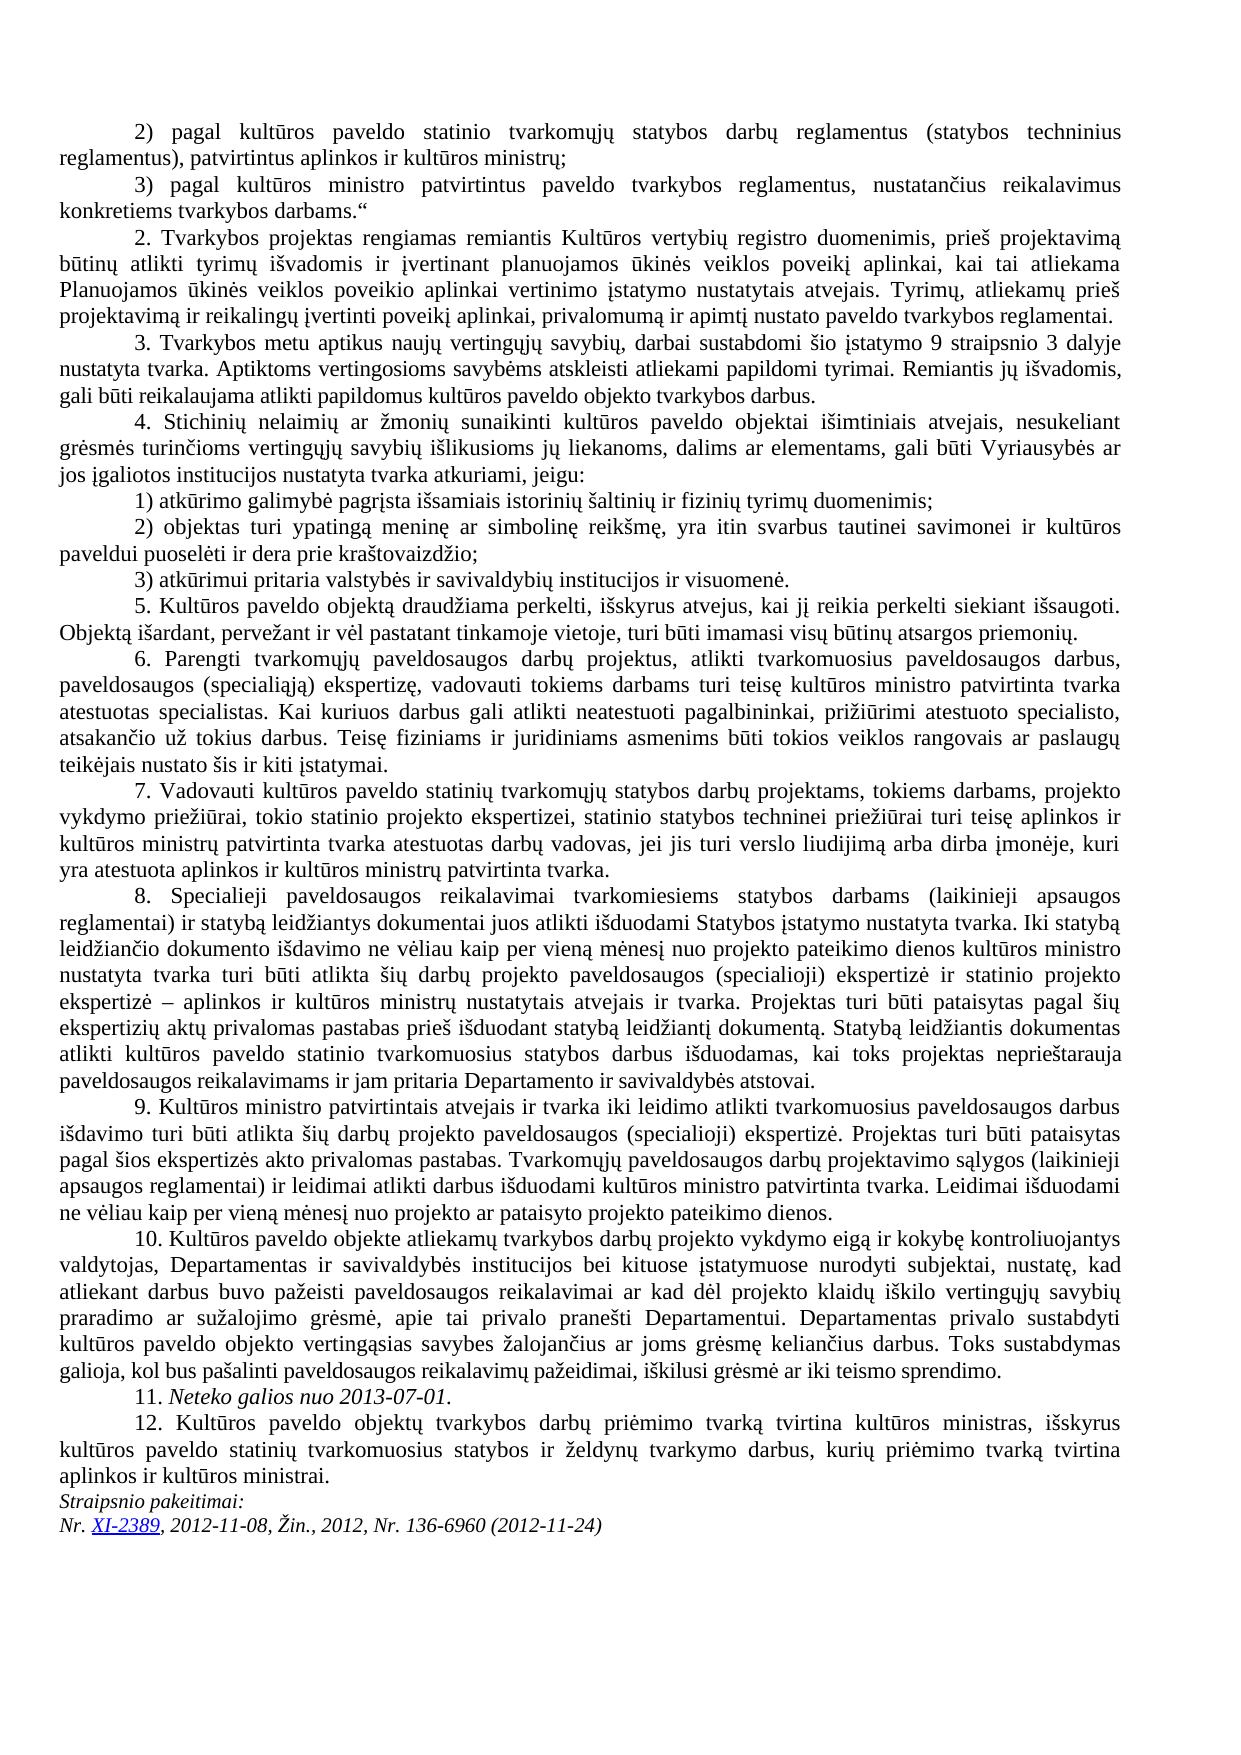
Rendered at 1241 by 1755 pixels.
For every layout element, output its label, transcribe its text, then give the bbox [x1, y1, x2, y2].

text 12. Kultūros paveldo objektų tvarkybos darbų priėmimo tvarką tvirtina kultūros ministras, išskyrus kultūros paveldo statinių tvarkomuosius statybos ir želdynų tvarkymo darbus, kurių priėmimo tvarką tvirtina aplinkos ir kultūros ministrai. [59, 1409, 1122, 1488]
text 10. Kultūros paveldo objekte atliekamų tvarkybos darbų projekto vykdymo eigą ir kokybę kontroliuojantys valdytojas, Departamentas ir savivaldybės institucijos bei kituose įstatymuose nurodyti subjektai, nustatę, kad atliekant darbus buvo pažeisti paveldosaugos reikalavimai ar kad dėl projekto klaidų iškilo vertingųjų savybių praradimo ar sužalojimo grėsmė, apie tai privalo pranešti Departamentui. Departamentas privalo sustabdyti kultūros paveldo objekto vertingąsias savybes žalojančius ar joms grėsmę keliančius darbus. Toks sustabdymas galioja, kol bus pašalinti paveldosaugos reikalavimų pažeidimai, iškilusi grėsmė ar iki teismo sprendimo. [59, 1225, 1122, 1383]
text 2) objektas turi ypatingą meninę ar simbolinę reikšmę, yra itin svarbus tautinei savimonei ir kultūros paveldui puoselėti ir dera prie kraštovaizdžio; [59, 513, 1122, 566]
text 3) atkūrimui pritaria valstybės ir savivaldybių institucijos ir visuomenė. [59, 566, 1122, 592]
text 8. Specialieji paveldosaugos reikalavimai tvarkomiesiems statybos darbams (laikinieji apsaugos reglamentai) ir statybą leidžiantys dokumentai juos atlikti išduodami Statybos įstatymo nustatyta tvarka. Iki statybą leidžiančio dokumento išdavimo ne vėliau kaip per vieną mėnesį nuo projekto pateikimo dienos kultūros ministro nustatyta tvarka turi būti atlikta šių darbų projekto paveldosaugos (specialioji) ekspertizė ir statinio projekto ekspertizė – aplinkos ir kultūros ministrų nustatytais atvejais ir tvarka. Projektas turi būti pataisytas pagal šių ekspertizių aktų privalomas pastabas prieš išduodant statybą leidžiantį dokumentą. Statybą leidžiantis dokumentas atlikti kultūros paveldo statinio tvarkomuosius statybos darbus išduodamas, kai toks projektas neprieštarauja paveldosaugos reikalavimams ir jam pritaria Departamento ir savivaldybės atstovai. [59, 882, 1122, 1093]
text 1) atkūrimo galimybė pagrįsta išsamiais istorinių šaltinių ir fizinių tyrimų duomenimis; [59, 487, 1122, 513]
text 9. Kultūros ministro patvirtintais atvejais ir tvarka iki leidimo atlikti tvarkomuosius paveldosaugos darbus išdavimo turi būti atlikta šių darbų projekto paveldosaugos (specialioji) ekspertizė. Projektas turi būti pataisytas pagal šios ekspertizės akto privalomas pastabas. Tvarkomųjų paveldosaugos darbų projektavimo sąlygos (laikinieji apsaugos reglamentai) ir leidimai atlikti darbus išduodami kultūros ministro patvirtinta tvarka. Leidimai išduodami ne vėliau kaip per vieną mėnesį nuo projekto ar pataisyto projekto pateikimo dienos. [59, 1093, 1122, 1225]
text Straipsnio pakeitimai: [59, 1488, 1122, 1513]
text 7. Vadovauti kultūros paveldo statinių tvarkomųjų statybos darbų projektams, tokiems darbams, projekto vykdymo priežiūrai, tokio statinio projekto ekspertizei, statinio statybos techninei priežiūrai turi teisę aplinkos ir kultūros ministrų patvirtinta tvarka atestuotas darbų vadovas, jei jis turi verslo liudijimą arba dirba įmonėje, kuri yra atestuota aplinkos ir kultūros ministrų patvirtinta tvarka. [59, 777, 1122, 882]
text 6. Parengti tvarkomųjų paveldosaugos darbų projektus, atlikti tvarkomuosius paveldosaugos darbus, paveldosaugos (specialiąją) ekspertizę, vadovauti tokiems darbams turi teisę kultūros ministro patvirtinta tvarka atestuotas specialistas. Kai kuriuos darbus gali atlikti neatestuoti pagalbininkai, prižiūrimi atestuoto specialisto, atsakančio už tokius darbus. Teisę fiziniams ir juridiniams asmenims būti tokios veiklos rangovais ar paslaugų teikėjais nustato šis ir kiti įstatymai. [59, 645, 1122, 777]
text 3) pagal kultūros ministro patvirtintus paveldo tvarkybos reglamentus, nustatančius reikalavimus konkretiems tvarkybos darbams.“ [59, 171, 1122, 223]
text Nr. XI-2389, 2012-11-08, Žin., 2012, Nr. 136-6960 (2012-11-24) [59, 1513, 1122, 1537]
text 11. Neteko galios nuo 2013-07-01. [59, 1383, 1122, 1409]
text 5. Kultūros paveldo objektą draudžiama perkelti, išskyrus atvejus, kai jį reikia perkelti siekiant išsaugoti. Objektą išardant, pervežant ir vėl pastatant tinkamoje vietoje, turi būti imamasi visų būtinų atsargos priemonių. [59, 592, 1122, 645]
text 2. Tvarkybos projektas rengiamas remiantis Kultūros vertybių registro duomenimis, prieš projektavimą būtinų atlikti tyrimų išvadomis ir įvertinant planuojamos ūkinės veiklos poveikį aplinkai, kai tai atliekama Planuojamos ūkinės veiklos poveikio aplinkai vertinimo įstatymo nustatytais atvejais. Tyrimų, atliekamų prieš projektavimą ir reikalingų įvertinti poveikį aplinkai, privalomumą ir apimtį nustato paveldo tvarkybos reglamentai. [59, 223, 1122, 329]
text 3. Tvarkybos metu aptikus naujų vertingųjų savybių, darbai sustabdomi šio įstatymo 9 straipsnio 3 dalyje nustatyta tvarka. Aptiktoms vertingosioms savybėms atskleisti atliekami papildomi tyrimai. Remiantis jų išvadomis, gali būti reikalaujama atlikti papildomus kultūros paveldo objekto tvarkybos darbus. [59, 329, 1122, 408]
text 4. Stichinių nelaimių ar žmonių sunaikinti kultūros paveldo objektai išimtiniais atvejais, nesukeliant grėsmės turinčioms vertingųjų savybių išlikusioms jų liekanoms, dalims ar elementams, gali būti Vyriausybės ar jos įgaliotos institucijos nustatyta tvarka atkuriami, jeigu: [59, 408, 1122, 487]
text 2) pagal kultūros paveldo statinio tvarkomųjų statybos darbų reglamentus (statybos techninius reglamentus), patvirtintus aplinkos ir kultūros ministrų; [59, 118, 1122, 171]
